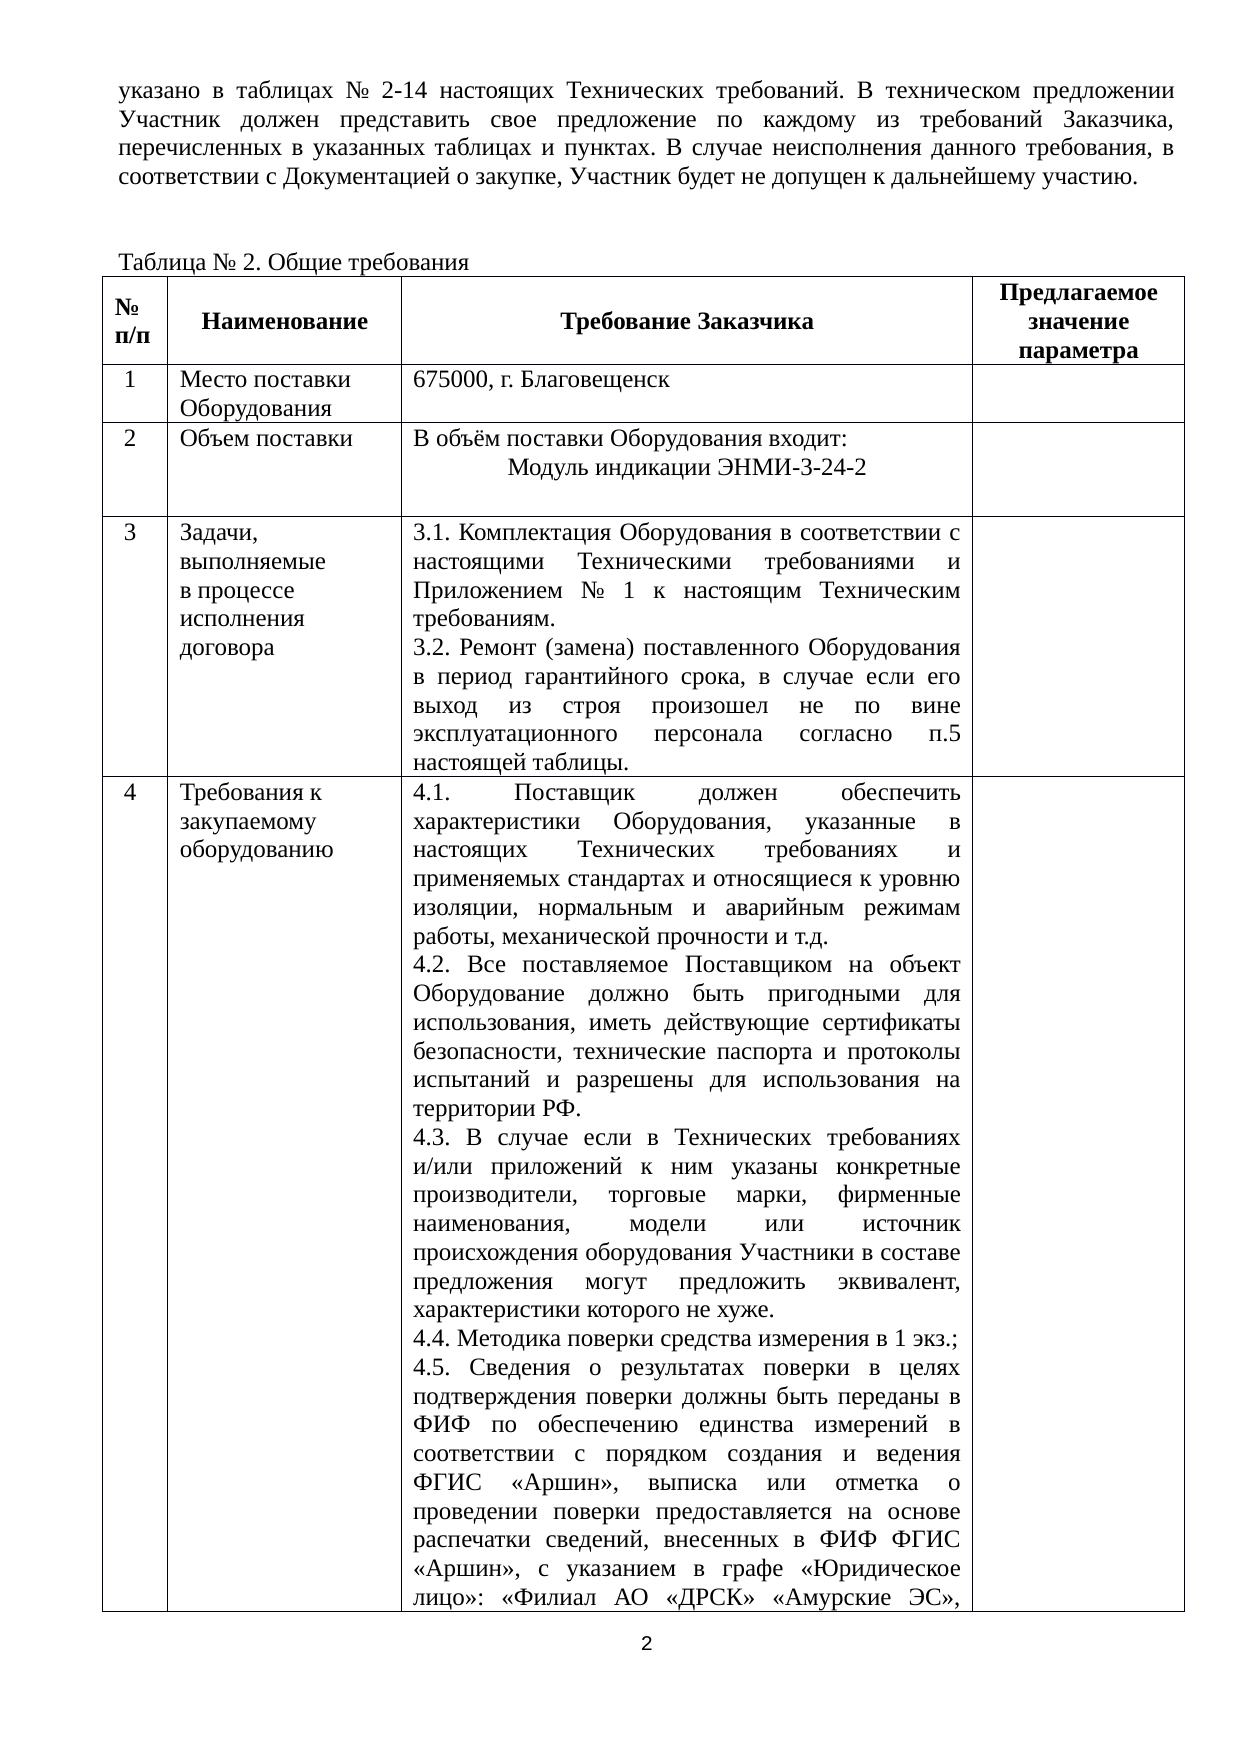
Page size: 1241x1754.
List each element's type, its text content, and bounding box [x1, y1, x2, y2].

table_cell 3 [103, 517, 167, 776]
table_header № п/п [103, 277, 167, 363]
text указано в таблицах № 2-14 настоящих Технических требований. В техническом предложении Участник должен представить свое предложение по каждому из требований Заказчика, перечисленных в указанных таблицах и пунктах. В случае неисполнения данного требования, в соответствии с Документацией о закупке, Участник будет не допущен к дальнейшему участию. [118, 75, 1175, 190]
table_cell [973, 777, 1184, 1611]
text Таблица № 2. Общие требования [118, 247, 1175, 276]
table_cell 1 [103, 365, 167, 422]
table_cell В объём поставки Оборудования входит: Модуль индикации ЭНМИ-3-24-2 [402, 423, 972, 516]
table_cell 4.1. Поставщик должен обеспечить характеристики Оборудования, указанные в настоящих Технических требованиях и применяемых стандартах и относящиеся к уровню изоляции, нормальным и аварийным режимам работы, механической прочности и т.д. 4.2. Все поставляемое Поставщиком на объект Оборудование должно быть пригодными для использования, иметь действующие сертификаты безопасности, технические паспорта и протоколы испытаний и разрешены для использования на территории РФ. 4.3. В случае если в Технических требованиях и/или приложений к ним указаны конкретные производители, торговые марки, фирменные наименования, модели или источник происхождения оборудования Участники в составе предложения могут предложить эквивалент, характеристики которого не хуже. 4.4. Методика поверки средства измерения в 1 экз.; 4.5. Сведения о результатах поверки в целях подтверждения поверки должны быть переданы в ФИФ по обеспечению единства измерений в соответствии с порядком создания и ведения ФГИС «Аршин», выписка или отметка о проведении поверки предоставляется на основе распечатки сведений, внесенных в ФИФ ФГИС «Аршин», с указанием в графе «Юридическое лицо»: «Филиал АО «ДРСК» «Амурские ЭС», [402, 777, 972, 1611]
table_cell [973, 517, 1184, 776]
table_header Наименование [168, 277, 401, 363]
table_cell Объем поставки [168, 423, 401, 516]
table_cell 675000, г. Благовещенск [402, 365, 972, 422]
table_cell 4 [103, 777, 167, 1611]
table_cell [973, 423, 1184, 516]
table_header Требование Заказчика [402, 277, 972, 363]
table_header Предлагаемое значение параметра [973, 277, 1184, 363]
table_cell Место поставки Оборудования [168, 365, 401, 422]
table_cell 3.1. Комплектация Оборудования в соответствии с настоящими Техническими требованиями и Приложением № 1 к настоящим Техническим требованиям. 3.2. Ремонт (замена) поставленного Оборудования в период гарантийного срока, в случае если его выход из строя произошел не по вине эксплуатационного персонала согласно п.5 настоящей таблицы. [402, 517, 972, 776]
table_cell 2 [103, 423, 167, 516]
table_cell Требования к закупаемому оборудованию [168, 777, 401, 1611]
table_cell Задачи, выполняемые в процессе исполнения договора [168, 517, 401, 776]
table_cell [973, 365, 1184, 422]
